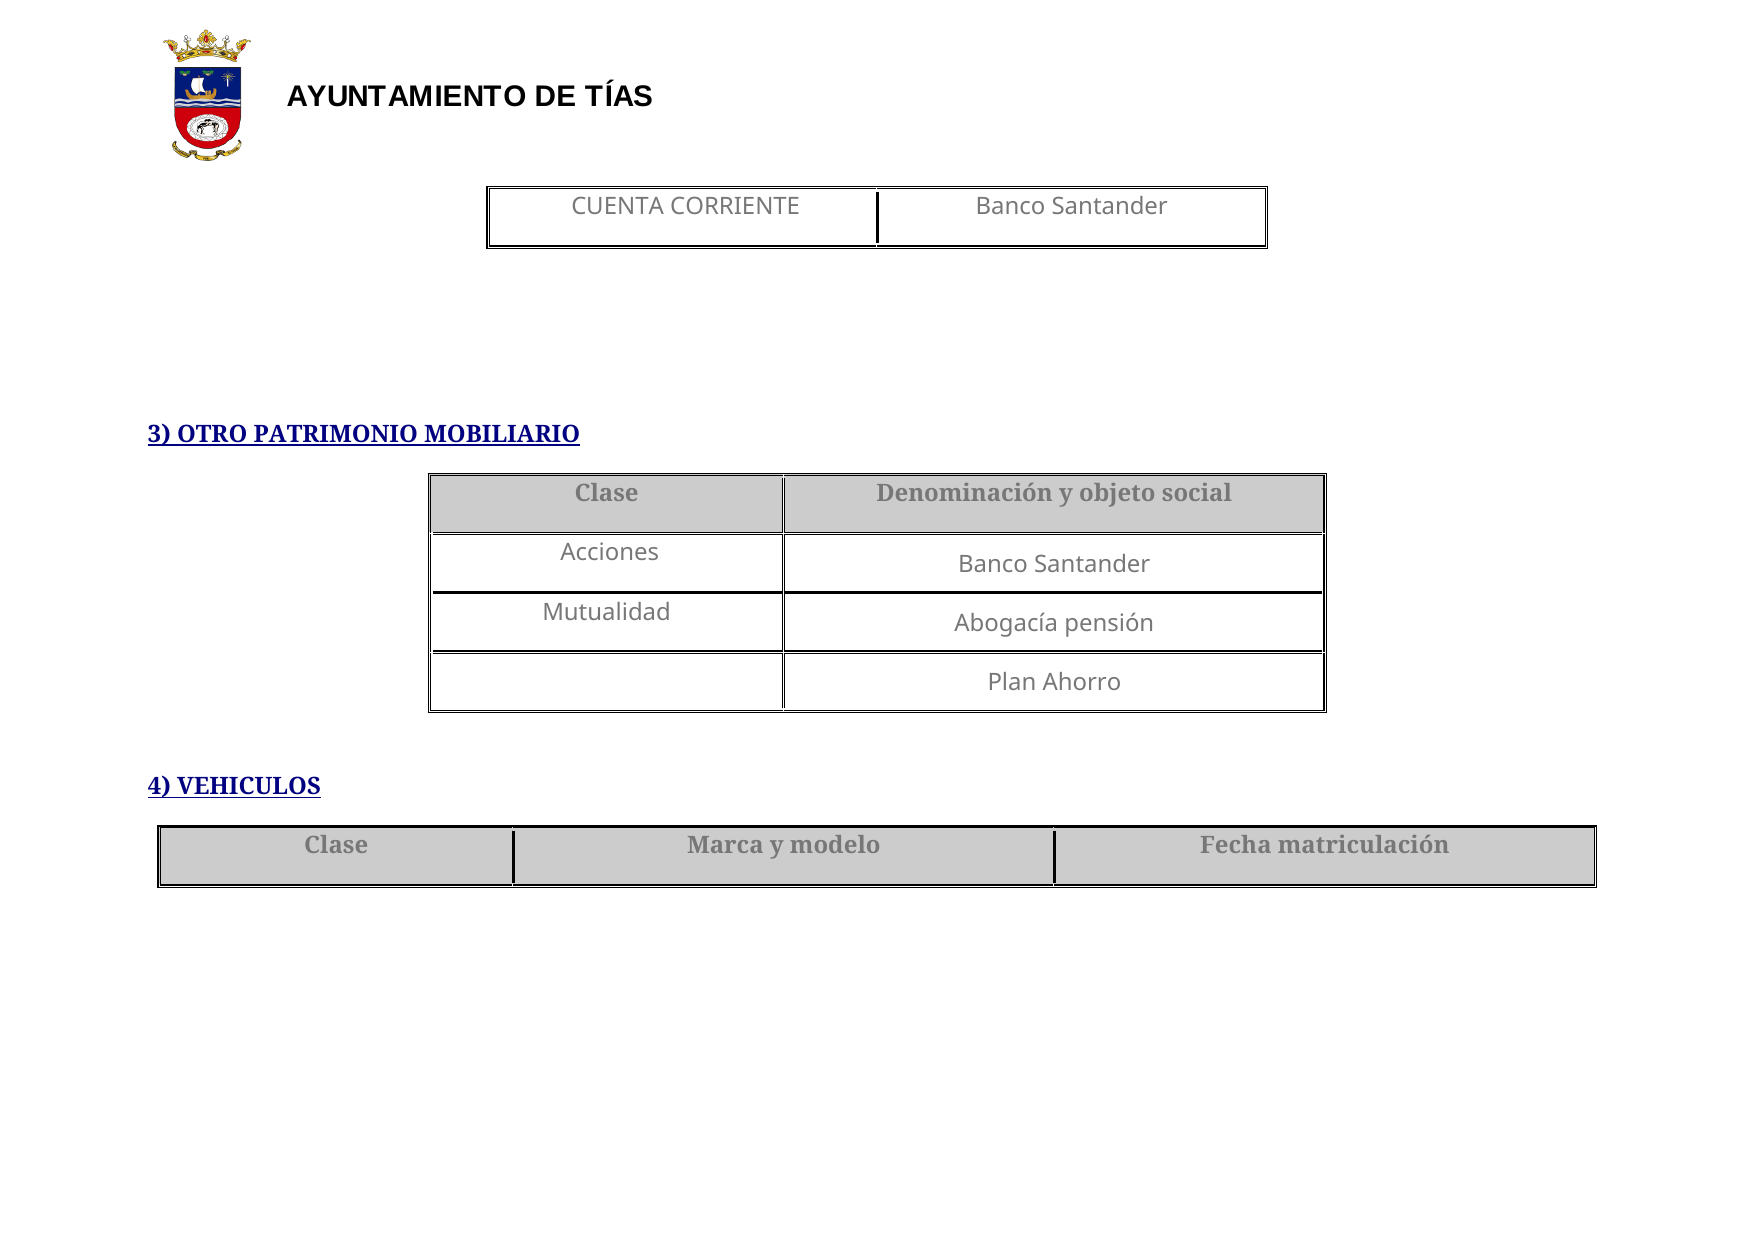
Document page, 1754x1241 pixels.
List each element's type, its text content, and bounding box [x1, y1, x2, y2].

table_header Clase [431, 476, 783, 532]
text 3) OTRO PATRIMONIO MOBILIARIO [148, 416, 1606, 449]
table_header Clase [161, 827, 513, 884]
table_cell Banco Santander [784, 532, 1325, 591]
table_cell Banco Santander [877, 189, 1265, 245]
table_cell CUENTA CORRIENTE [488, 187, 877, 245]
table_cell Plan Ahorro [784, 650, 1324, 709]
table_header Fecha matriculación [1054, 828, 1594, 884]
table_header Marca y modelo [513, 827, 1054, 884]
text 4) VEHICULOS [148, 769, 1606, 801]
table_header Denominación y objeto social [784, 476, 1323, 532]
table_cell [431, 650, 783, 709]
table_cell Acciones [429, 532, 783, 591]
table_cell Mutualidad [431, 591, 782, 650]
table_cell Abogacía pensión [785, 591, 1323, 650]
